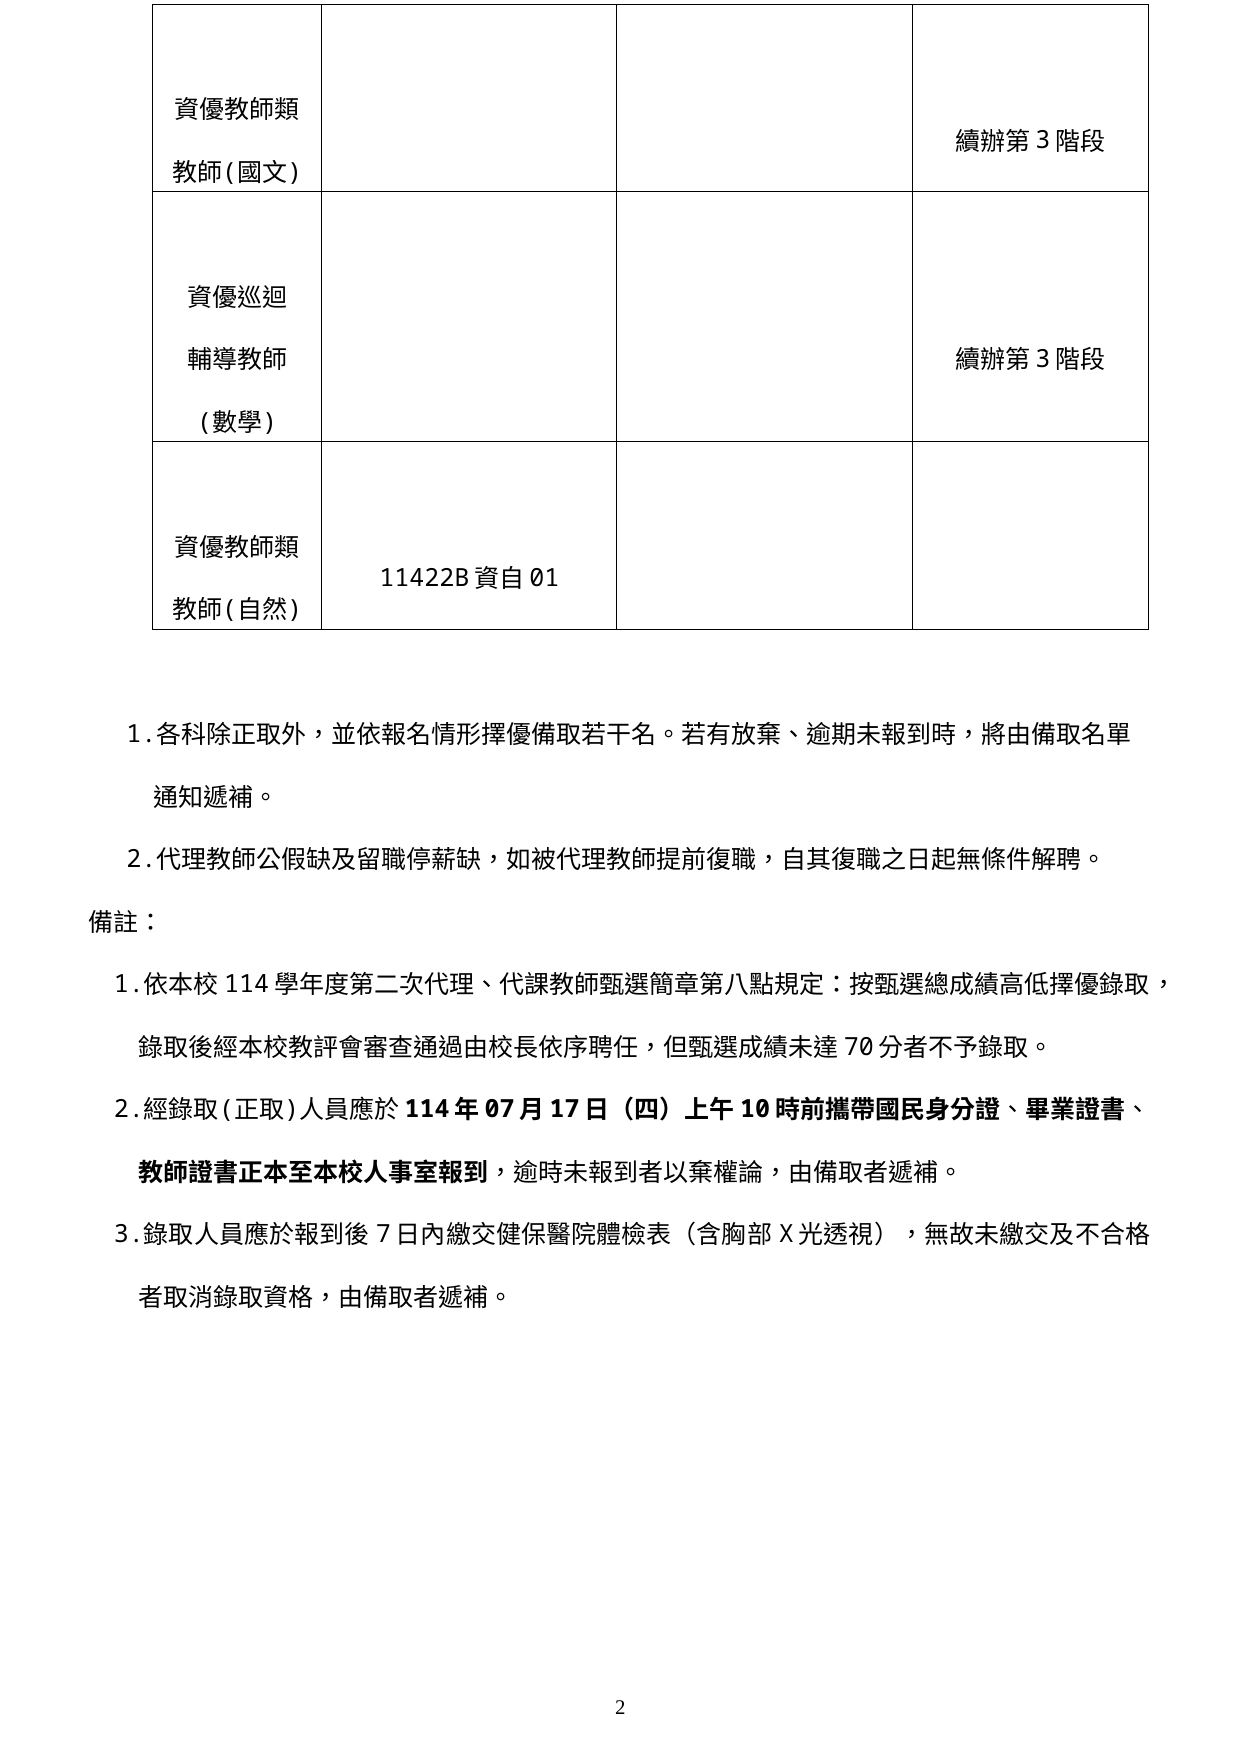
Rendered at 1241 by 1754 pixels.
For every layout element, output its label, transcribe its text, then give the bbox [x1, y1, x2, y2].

table_cell [322, 5, 616, 191]
table_cell 資優教師類教師(國文) [153, 5, 321, 191]
table_cell [617, 5, 912, 191]
text 3.錄取人員應於報到後7日內繳交健保醫院體檢表（含胸部X光透視），無故未繳交及不合格者取消錄取資格，由備取者遞補。 [114, 1191, 1152, 1316]
text 備註： [89, 879, 1152, 941]
table_cell [322, 192, 616, 441]
table_cell [913, 442, 1148, 629]
text 1.依本校114學年度第二次代理、代課教師甄選簡章第八點規定：按甄選總成績高低擇優錄取，錄取後經本校教評會審查通過由校長依序聘任，但甄選成績未達70分者不予錄取。 [114, 941, 1152, 1066]
text 2.經錄取(正取)人員應於114年07月17日（四）上午10時前攜帶國民身分證、畢業證書、教師證書正本至本校人事室報到，逾時未報到者以棄權論，由備取者遞補。 [114, 1066, 1152, 1191]
table_cell 11422B資自01 [322, 442, 616, 629]
table_cell 資優教師類教師(自然) [153, 442, 321, 629]
table_cell [617, 192, 912, 441]
table_cell [617, 442, 912, 629]
table_cell 續辦第3階段 [913, 192, 1148, 441]
text 1.各科除正取外，並依報名情形擇優備取若干名。若有放棄、逾期未報到時，將由備取名單通知遞補。 [126, 691, 1152, 816]
table_cell 資優巡迴 輔導教師 (數學) [153, 192, 321, 441]
table_cell 續辦第3階段 [913, 5, 1148, 191]
text 2.代理教師公假缺及留職停薪缺，如被代理教師提前復職，自其復職之日起無條件解聘。 [126, 816, 1152, 879]
